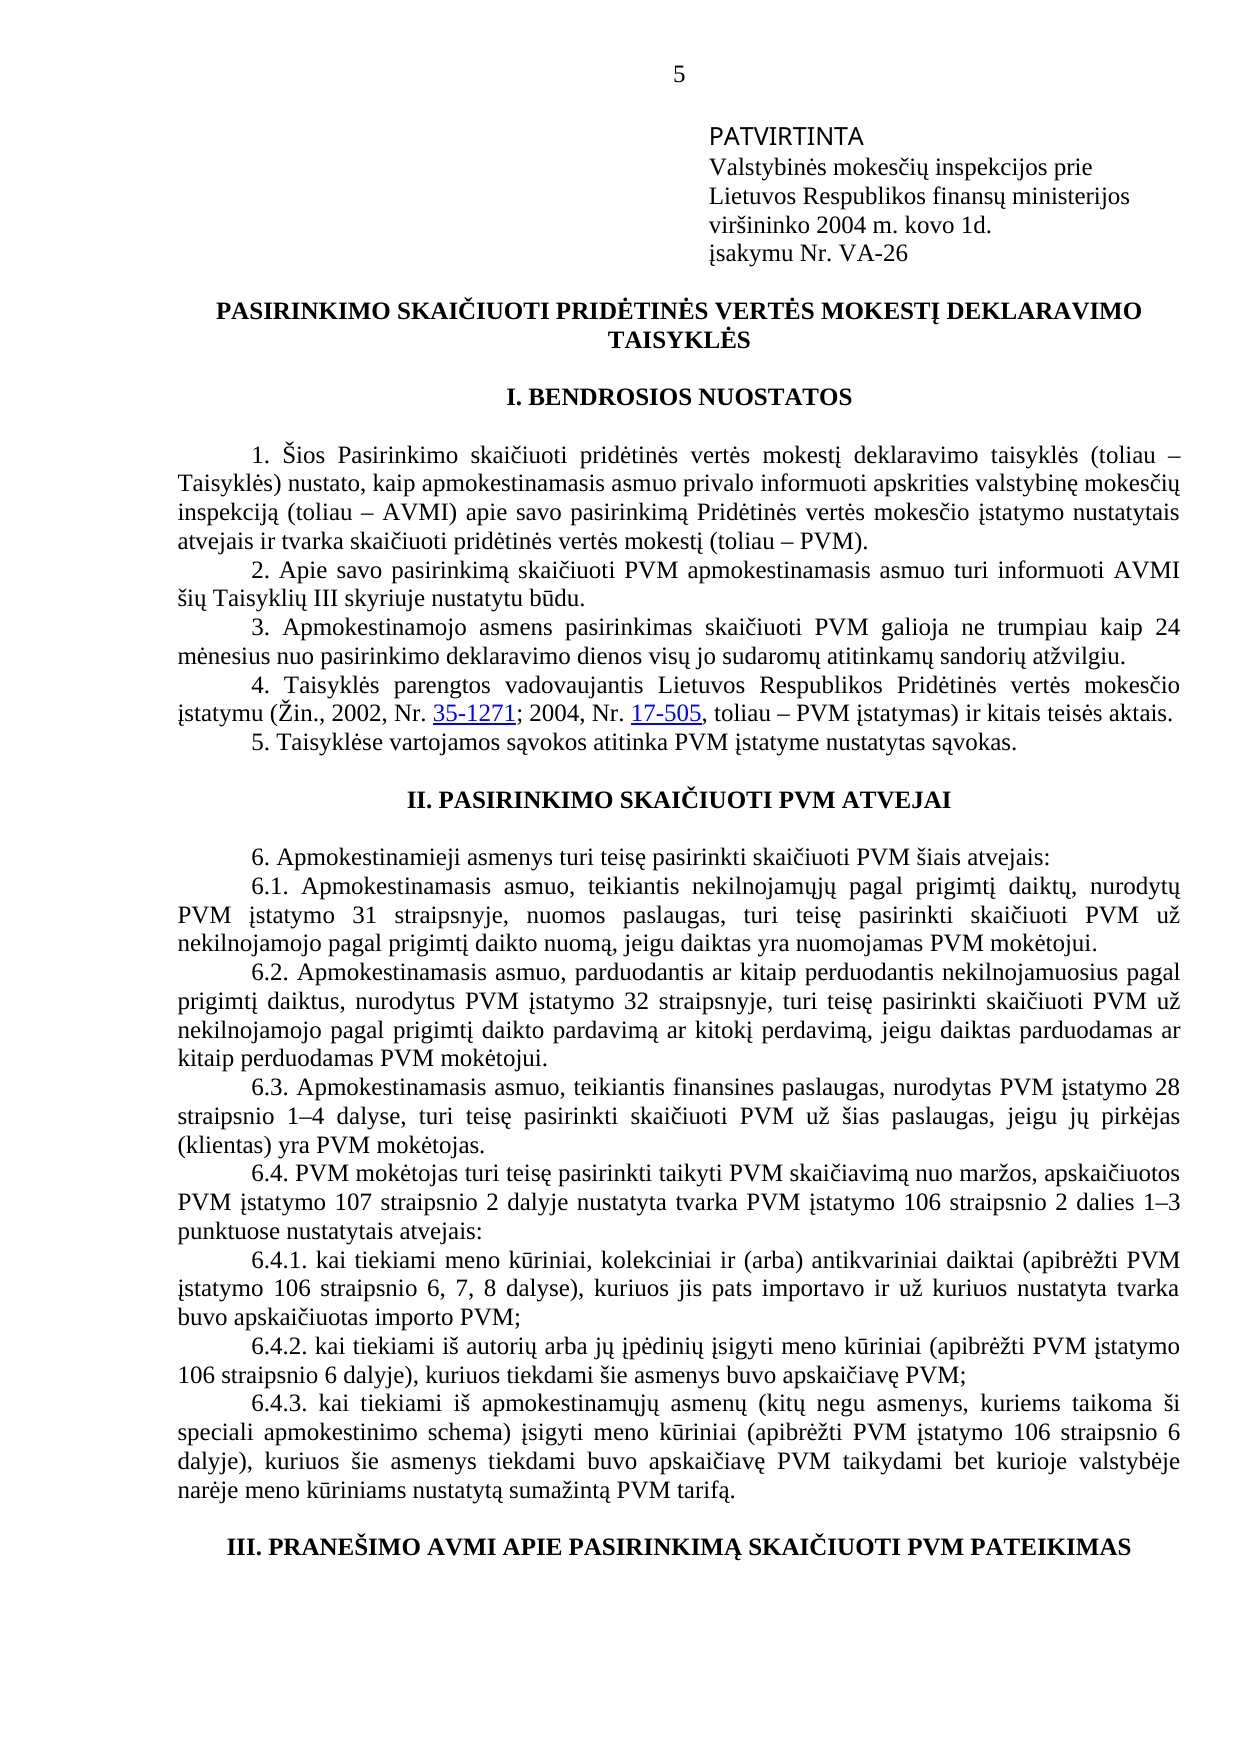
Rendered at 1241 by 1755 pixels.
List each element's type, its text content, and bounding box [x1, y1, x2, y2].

text 6. Apmokestinamieji asmenys turi teisę pasirinkti skaičiuoti PVM šiais atvejais: [177, 842, 1181, 871]
text Lietuvos Respublikos finansų ministerijos [177, 181, 1181, 210]
text 6.4.1. kai tiekiami meno kūriniai, kolekciniai ir (arba) antikvariniai daiktai (apibrėžti PVM įstatymo 106 straipsnio 6, 7, 8 dalyse), kuriuos jis pats importavo ir už kuriuos nustatyta tvarka buvo apskaičiuotas importo PVM; [177, 1245, 1181, 1331]
text 2. Apie savo pasirinkimą skaičiuoti PVM apmokestinamasis asmuo turi informuoti AVMI šių Taisyklių III skyriuje nustatytu būdu. [177, 555, 1181, 612]
text PATVIRTINTA [177, 118, 1181, 152]
text 6.4.2. kai tiekiami iš autorių arba jų įpėdinių įsigyti meno kūriniai (apibrėžti PVM įstatymo 106 straipsnio 6 dalyje), kuriuos tiekdami šie asmenys buvo apskaičiavę PVM; [177, 1331, 1181, 1388]
text II. PASIRINKIMO SKAIČIUOTI PVM ATVEJAI [177, 785, 1181, 813]
text 5. Taisyklėse vartojamos sąvokos atitinka PVM įstatyme nustatytas sąvokas. [177, 727, 1181, 756]
text 6.3. Apmokestinamasis asmuo, teikiantis finansines paslaugas, nurodytas PVM įstatymo 28 straipsnio 1–4 dalyse, turi teisę pasirinkti skaičiuoti PVM už šias paslaugas, jeigu jų pirkėjas (klientas) yra PVM mokėtojas. [177, 1072, 1181, 1158]
text PASIRINKIMO SKAIČIUOTI PRIDĖTINĖS VERTĖS MOKESTĮ DEKLARAVIMO TAISYKLĖS [177, 296, 1181, 353]
text 3. Apmokestinamojo asmens pasirinkimas skaičiuoti PVM galioja ne trumpiau kaip 24 mėnesius nuo pasirinkimo deklaravimo dienos visų jo sudaromų atitinkamų sandorių atžvilgiu. [177, 612, 1181, 670]
text Valstybinės mokesčių inspekcijos prie [177, 152, 1181, 181]
text 6.4.3. kai tiekiami iš apmokestinamųjų asmenų (kitų negu asmenys, kuriems taikoma ši speciali apmokestinimo schema) įsigyti meno kūriniai (apibrėžti PVM įstatymo 106 straipsnio 6 dalyje), kuriuos šie asmenys tiekdami buvo apskaičiavę PVM taikydami bet kurioje valstybėje narėje meno kūriniams nustatytą sumažintą PVM tarifą. [177, 1388, 1181, 1503]
text 4. Taisyklės parengtos vadovaujantis Lietuvos Respublikos Pridėtinės vertės mokesčio įstatymu (Žin., 2002, Nr. 35-1271; 2004, Nr. 17-505, toliau – PVM įstatymas) ir kitais teisės aktais. [177, 670, 1181, 727]
text viršininko 2004 m. kovo 1d. [177, 210, 1181, 238]
text III. PRANEŠIMO AVMI APIE PASIRINKIMĄ SKAIČIUOTI PVM PATEIKIMAS [177, 1532, 1181, 1561]
text įsakymu Nr. VA-26 [177, 238, 1181, 267]
text 6.2. Apmokestinamasis asmuo, parduodantis ar kitaip perduodantis nekilnojamuosius pagal prigimtį daiktus, nurodytus PVM įstatymo 32 straipsnyje, turi teisę pasirinkti skaičiuoti PVM už nekilnojamojo pagal prigimtį daikto pardavimą ar kitokį perdavimą, jeigu daiktas parduodamas ar kitaip perduodamas PVM mokėtojui. [177, 957, 1181, 1072]
text 1. Šios Pasirinkimo skaičiuoti pridėtinės vertės mokestį deklaravimo taisyklės (toliau – Taisyklės) nustato, kaip apmokestinamasis asmuo privalo informuoti apskrities valstybinę mokesčių inspekciją (toliau – AVMI) apie savo pasirinkimą Pridėtinės vertės mokesčio įstatymo nustatytais atvejais ir tvarka skaičiuoti pridėtinės vertės mokestį (toliau – PVM). [177, 440, 1181, 555]
text I. BENDROSIOS NUOSTATOS [177, 382, 1181, 411]
text 6.4. PVM mokėtojas turi teisę pasirinkti taikyti PVM skaičiavimą nuo maržos, apskaičiuotos PVM įstatymo 107 straipsnio 2 dalyje nustatyta tvarka PVM įstatymo 106 straipsnio 2 dalies 1–3 punktuose nustatytais atvejais: [177, 1158, 1181, 1245]
text 6.1. Apmokestinamasis asmuo, teikiantis nekilnojamųjų pagal prigimtį daiktų, nurodytų PVM įstatymo 31 straipsnyje, nuomos paslaugas, turi teisę pasirinkti skaičiuoti PVM už nekilnojamojo pagal prigimtį daikto nuomą, jeigu daiktas yra nuomojamas PVM mokėtojui. [177, 871, 1181, 957]
